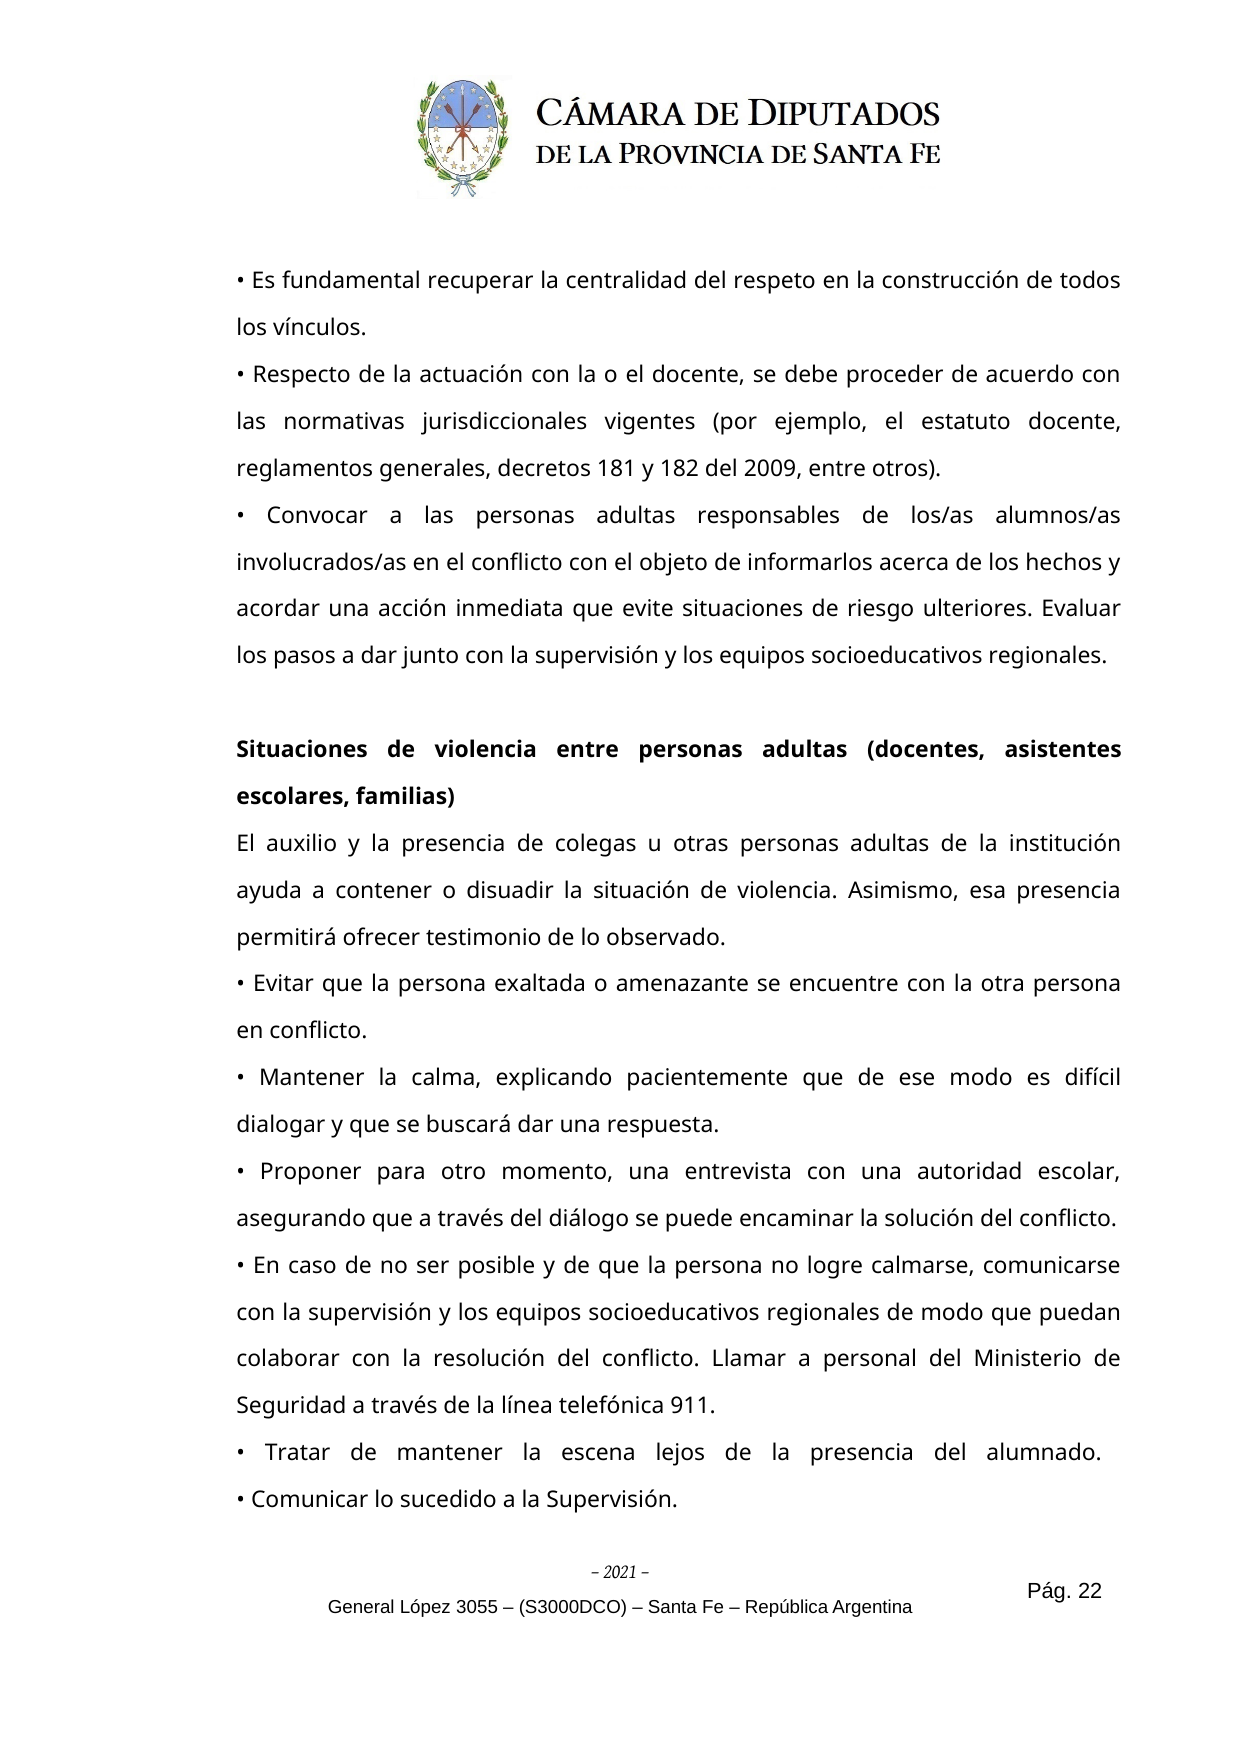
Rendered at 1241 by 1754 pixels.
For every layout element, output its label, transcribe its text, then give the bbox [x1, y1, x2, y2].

text • Proponer para otro momento, una entrevista con una autoridad escolar, asegurando que a través del diálogo se puede encaminar la solución del conflicto. [236, 1155, 1122, 1233]
text • Evitar que la persona exaltada o amenazante se encuentre con la otra persona en conflicto. [236, 967, 1122, 1046]
text • Mantener la calma, explicando pacientemente que de ese modo es difícil dialogar y que se buscará dar una respuesta. [236, 1061, 1122, 1139]
text • Es fundamental recuperar la centralidad del respeto en la construcción de todos los vínculos. [236, 264, 1122, 342]
text • Convocar a las personas adultas responsables de los/as alumnos/as involucrados/as en el conflicto con el objeto de informarlos acerca de los hechos y acordar una acción inmediata que evite situaciones de riesgo ulteriores. Evaluar los pasos a dar junto con la supervisión y los equipos socioeducativos regionales. [236, 499, 1122, 671]
text Situaciones de violencia entre personas adultas (docentes, asistentes escolares, familias) [236, 733, 1122, 811]
picture [413, 75, 945, 199]
text • En caso de no ser posible y de que la persona no logre calmarse, comunicarse con la supervisión y los equipos socioeducativos regionales de modo que puedan colaborar con la resolución del conflicto. Llamar a personal del Ministerio de Seguridad a través de la línea telefónica 911. [236, 1249, 1122, 1421]
text • Respecto de la actuación con la o el docente, se debe proceder de acuerdo con las normativas jurisdiccionales vigentes (por ejemplo, el estatuto docente, reglamentos generales, decretos 181 y 182 del 2009, entre otros). [236, 358, 1122, 483]
text El auxilio y la presencia de colegas u otras personas adultas de la institución ayuda a contener o disuadir la situación de violencia. Asimismo, esa presencia permitirá ofrecer testimonio de lo observado. [236, 827, 1122, 952]
text • Tratar de mantener la escena lejos de la presencia del alumnado. • Comunicar lo sucedido a la Supervisión. [236, 1436, 1122, 1514]
